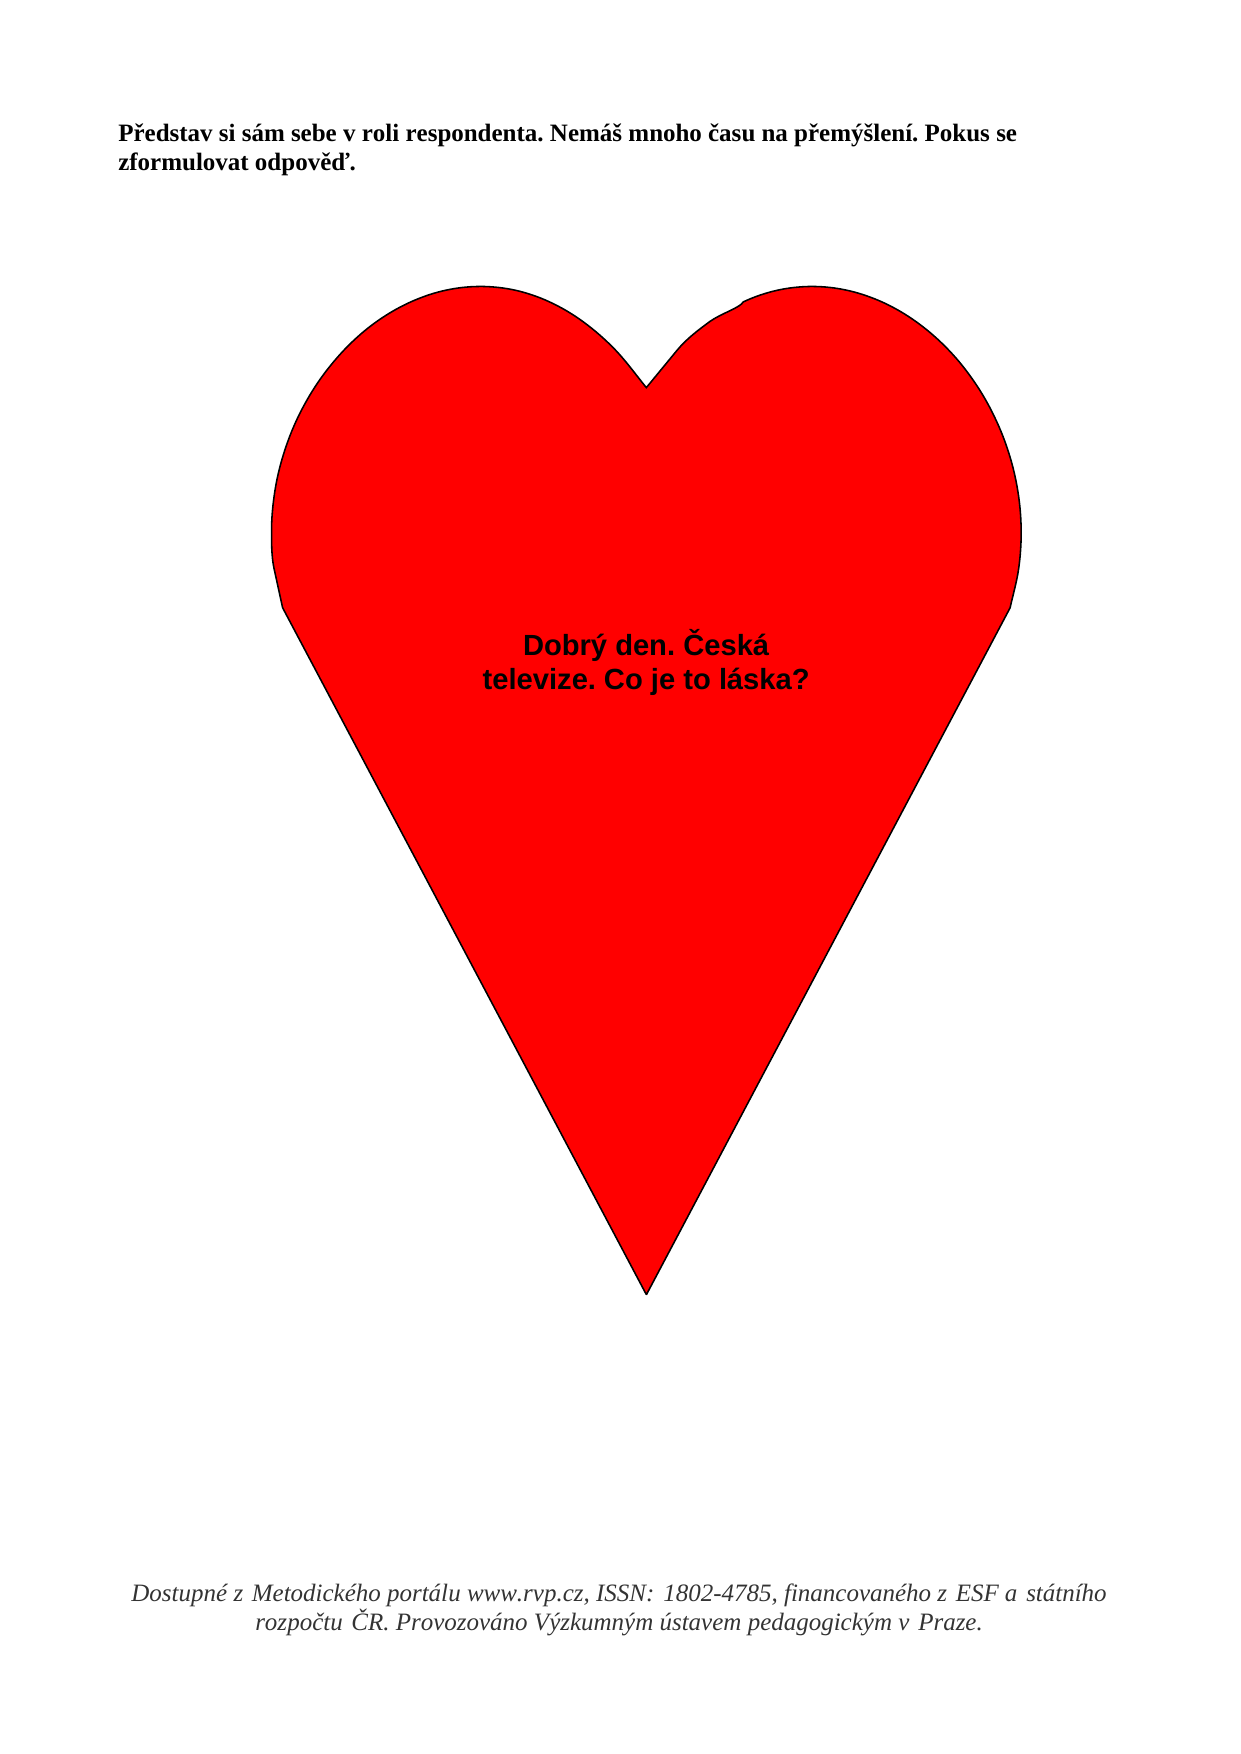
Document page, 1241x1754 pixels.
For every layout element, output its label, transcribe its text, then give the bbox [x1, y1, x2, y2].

text Představ si sám sebe v roli respondenta. Nemáš mnoho času na přemýšlení. Pokus se zformulovat odpověď. [118, 118, 1122, 176]
